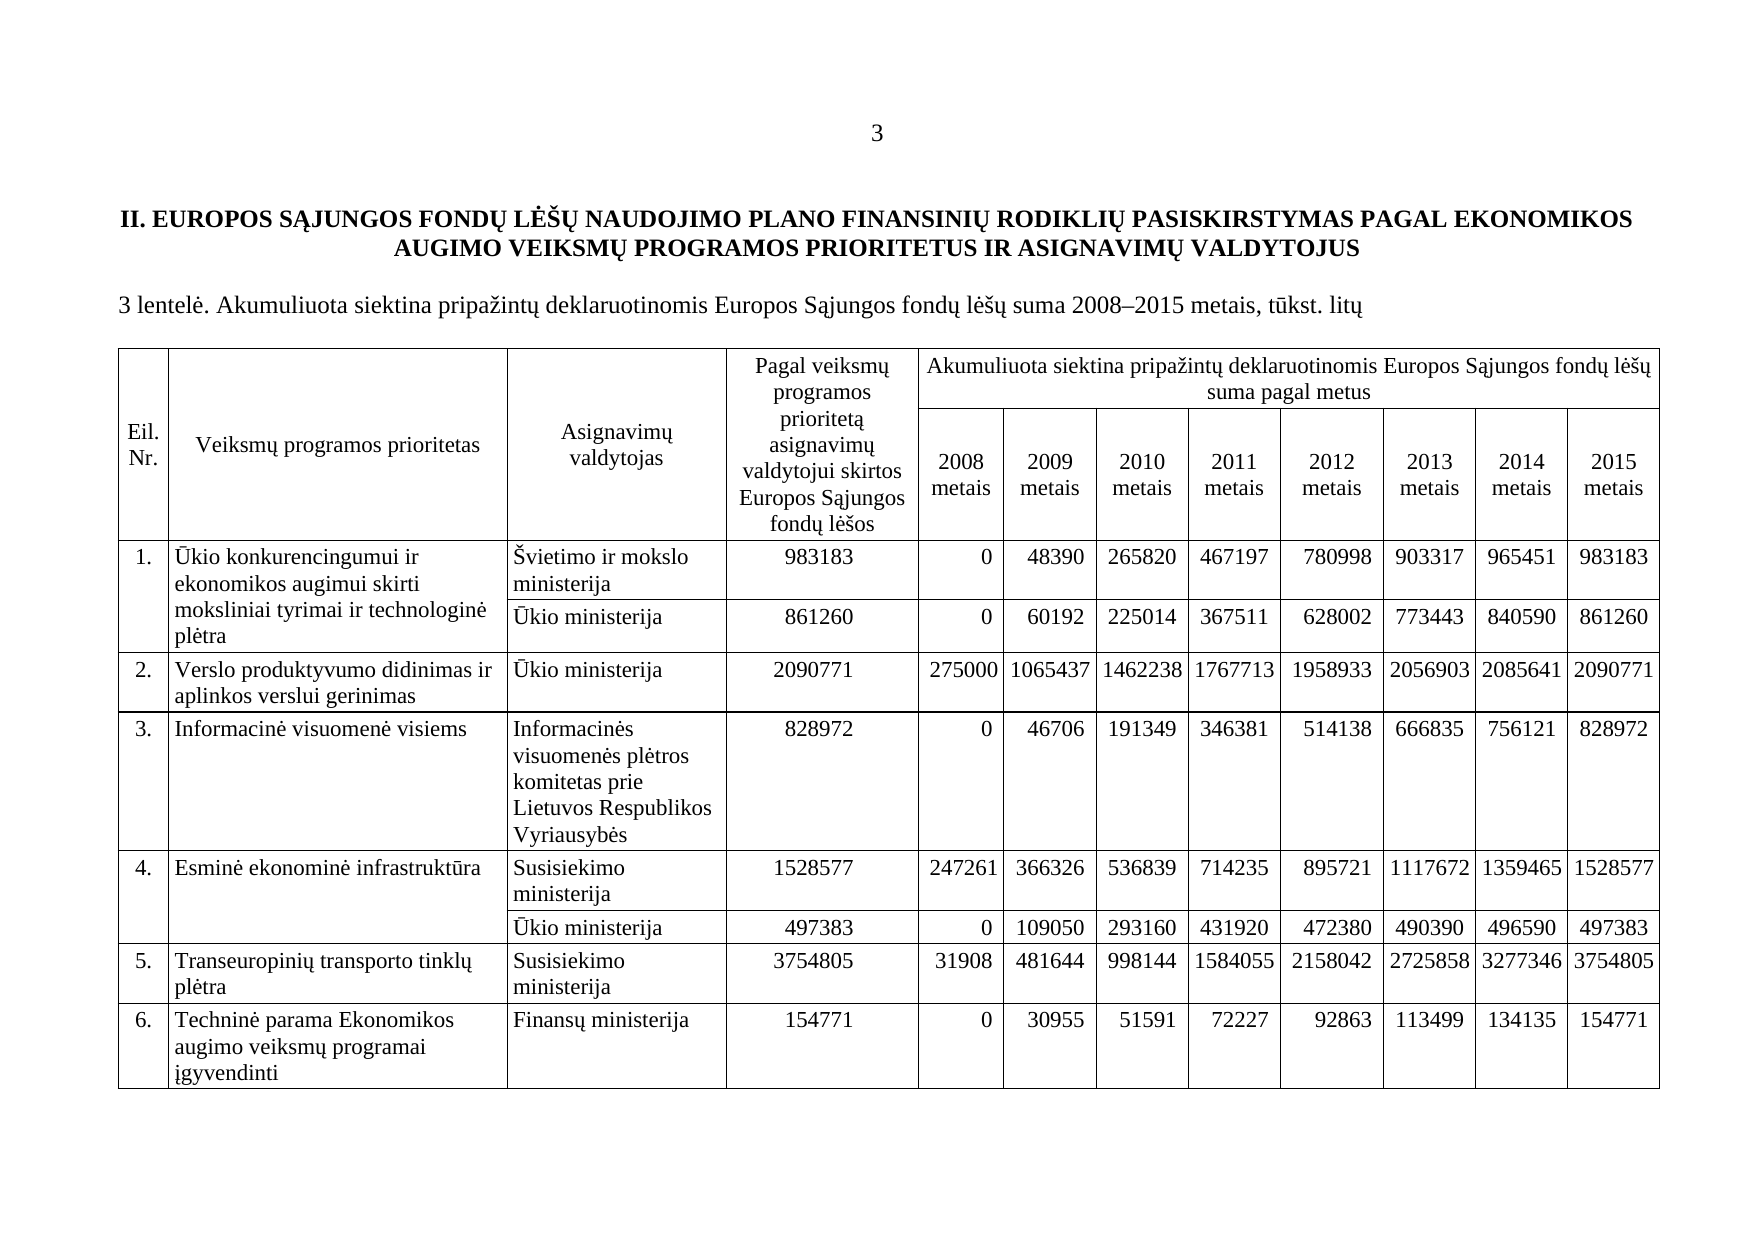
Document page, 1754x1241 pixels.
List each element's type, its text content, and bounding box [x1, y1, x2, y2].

table_cell 481644 [1004, 944, 1096, 1002]
table_header Akumuliuota siektina pripažintų deklaruotinomis Europos Sąjungos fondų lėšų suma pagal metus [919, 349, 1659, 408]
table_cell 2015 metais [1568, 409, 1659, 539]
table_cell 983183 [1568, 541, 1659, 599]
table_cell 3754805 [727, 944, 918, 1002]
table_cell 472380 [1281, 911, 1383, 943]
table_cell 247261 [919, 851, 1003, 909]
table_cell 514138 [1281, 713, 1383, 850]
table_cell 497383 [727, 911, 918, 943]
table_cell 2012 metais [1281, 409, 1383, 539]
table_cell 30955 [1004, 1004, 1096, 1088]
table_header Pagal veiksmų programos prioritetą asignavimų valdytojui skirtos Europos Sąjungos fondų lėšos [727, 349, 918, 539]
table_cell 1584055 [1189, 944, 1280, 1002]
table_cell 0 [919, 600, 1003, 652]
table_cell 367511 [1189, 600, 1280, 652]
table_cell 2725858 [1384, 944, 1475, 1002]
table_cell 496590 [1476, 911, 1567, 943]
table_cell 72227 [1189, 1004, 1280, 1088]
table_cell 1462238 [1097, 653, 1188, 711]
table_cell Švietimo ir mokslo ministerija [508, 541, 726, 599]
table_cell 48390 [1004, 541, 1096, 599]
table_cell 1958933 [1281, 653, 1383, 711]
table_cell 903317 [1384, 541, 1475, 599]
table_cell 861260 [727, 600, 918, 652]
table_cell 2158042 [1281, 944, 1383, 1002]
table_cell Ūkio konkurencingumui ir ekonomikos augimui skirti moksliniai tyrimai ir technologinė plėtra [169, 541, 507, 652]
table_cell 773443 [1384, 600, 1475, 652]
table_cell Susisiekimo ministerija [508, 944, 726, 1002]
table_cell 828972 [1568, 713, 1659, 850]
table_cell 60192 [1004, 600, 1096, 652]
table_cell 2056903 [1384, 653, 1475, 711]
table_header Asignavimų valdytojas [508, 349, 726, 539]
table_cell 1359465 [1476, 851, 1567, 909]
table_header Veiksmų programos prioritetas [169, 349, 507, 539]
table_cell 2014 metais [1476, 409, 1567, 539]
table_cell 1528577 [727, 851, 918, 909]
table_cell 0 [919, 541, 1003, 599]
table_cell 983183 [727, 541, 918, 599]
table_cell 113499 [1384, 1004, 1475, 1088]
table_cell 431920 [1189, 911, 1280, 943]
table_cell 756121 [1476, 713, 1567, 850]
table_cell Esminė ekonominė infrastruktūra [169, 851, 507, 943]
table_cell 2090771 [1568, 653, 1659, 711]
table_cell 154771 [727, 1004, 918, 1088]
table_cell Ūkio ministerija [508, 600, 726, 652]
table_cell 998144 [1097, 944, 1188, 1002]
table_cell 3. [119, 713, 168, 850]
text 3 lentelė. Akumuliuota siektina pripažintų deklaruotinomis Europos Sąjungos fondų lėšų suma 2008–2015 metais, tūkst. litų [118, 291, 1636, 319]
table_cell 2. [119, 653, 168, 711]
table_cell 92863 [1281, 1004, 1383, 1088]
table_cell Verslo produktyvumo didinimas ir aplinkos verslui gerinimas [169, 653, 507, 711]
table_cell 2011 metais [1189, 409, 1280, 539]
table_cell 346381 [1189, 713, 1280, 850]
table_cell Ūkio ministerija [508, 653, 726, 711]
table_cell Ūkio ministerija [508, 911, 726, 943]
table_cell 191349 [1097, 713, 1188, 850]
table_cell 2010 metais [1097, 409, 1188, 539]
table_cell 51591 [1097, 1004, 1188, 1088]
table_cell 497383 [1568, 911, 1659, 943]
table_cell 536839 [1097, 851, 1188, 909]
table_cell 1065437 [1004, 653, 1096, 711]
table_cell 265820 [1097, 541, 1188, 599]
table_cell 840590 [1476, 600, 1567, 652]
table_cell 4. [119, 851, 168, 943]
table_cell 46706 [1004, 713, 1096, 850]
table_cell 6. [119, 1004, 168, 1088]
table_cell Transeuropinių transporto tinklų plėtra [169, 944, 507, 1002]
table_cell Susisiekimo ministerija [508, 851, 726, 909]
table_cell 895721 [1281, 851, 1383, 909]
table_cell 1117672 [1384, 851, 1475, 909]
text II. EUROPOS SĄJUNGOS FONDŲ LĖŠŲ NAUDOJIMO PLANO FINANSINIŲ RODIKLIŲ PASISKIRSTYMAS PAGAL EKONOMIKOS AUGIMO VEIKSMŲ PROGRAMOS PRIORITETUS IR ASIGNAVIMŲ VALDYTOJUS [118, 204, 1636, 262]
table_cell 2008 metais [919, 409, 1003, 539]
table_cell 5. [119, 944, 168, 1002]
table_cell 154771 [1568, 1004, 1659, 1088]
table_cell 1767713 [1189, 653, 1280, 711]
table_cell 965451 [1476, 541, 1567, 599]
table_cell 0 [919, 911, 1003, 943]
table_cell 2013 metais [1384, 409, 1475, 539]
table_cell 293160 [1097, 911, 1188, 943]
table_cell 666835 [1384, 713, 1475, 850]
table_cell 2009 metais [1004, 409, 1096, 539]
table_cell 1528577 [1568, 851, 1659, 909]
table_cell 3277346 [1476, 944, 1567, 1002]
table_cell 490390 [1384, 911, 1475, 943]
table_cell Informacinė visuomenė visiems [169, 713, 507, 850]
table_cell 109050 [1004, 911, 1096, 943]
table_cell 134135 [1476, 1004, 1567, 1088]
table_cell Techninė parama Ekonomikos augimo veiksmų programai įgyvendinti [169, 1004, 507, 1088]
table_cell 2090771 [727, 653, 918, 711]
table_cell 275000 [919, 653, 1003, 711]
table_cell 0 [919, 713, 1003, 850]
table_cell 31908 [919, 944, 1003, 1002]
table_cell 780998 [1281, 541, 1383, 599]
table_cell 225014 [1097, 600, 1188, 652]
table_cell 828972 [727, 713, 918, 850]
table_header Eil. Nr. [119, 349, 168, 539]
table_cell 467197 [1189, 541, 1280, 599]
table_cell 0 [919, 1004, 1003, 1088]
table_cell 628002 [1281, 600, 1383, 652]
table_cell 2085641 [1476, 653, 1567, 711]
table_cell 714235 [1189, 851, 1280, 909]
table_cell 366326 [1004, 851, 1096, 909]
table_cell Finansų ministerija [508, 1004, 726, 1088]
table_cell Informacinės visuomenės plėtros komitetas prie Lietuvos Respublikos Vyriausybės [508, 713, 726, 850]
table_cell 1. [119, 541, 168, 652]
table_cell 861260 [1568, 600, 1659, 652]
table_cell 3754805 [1568, 944, 1659, 1002]
